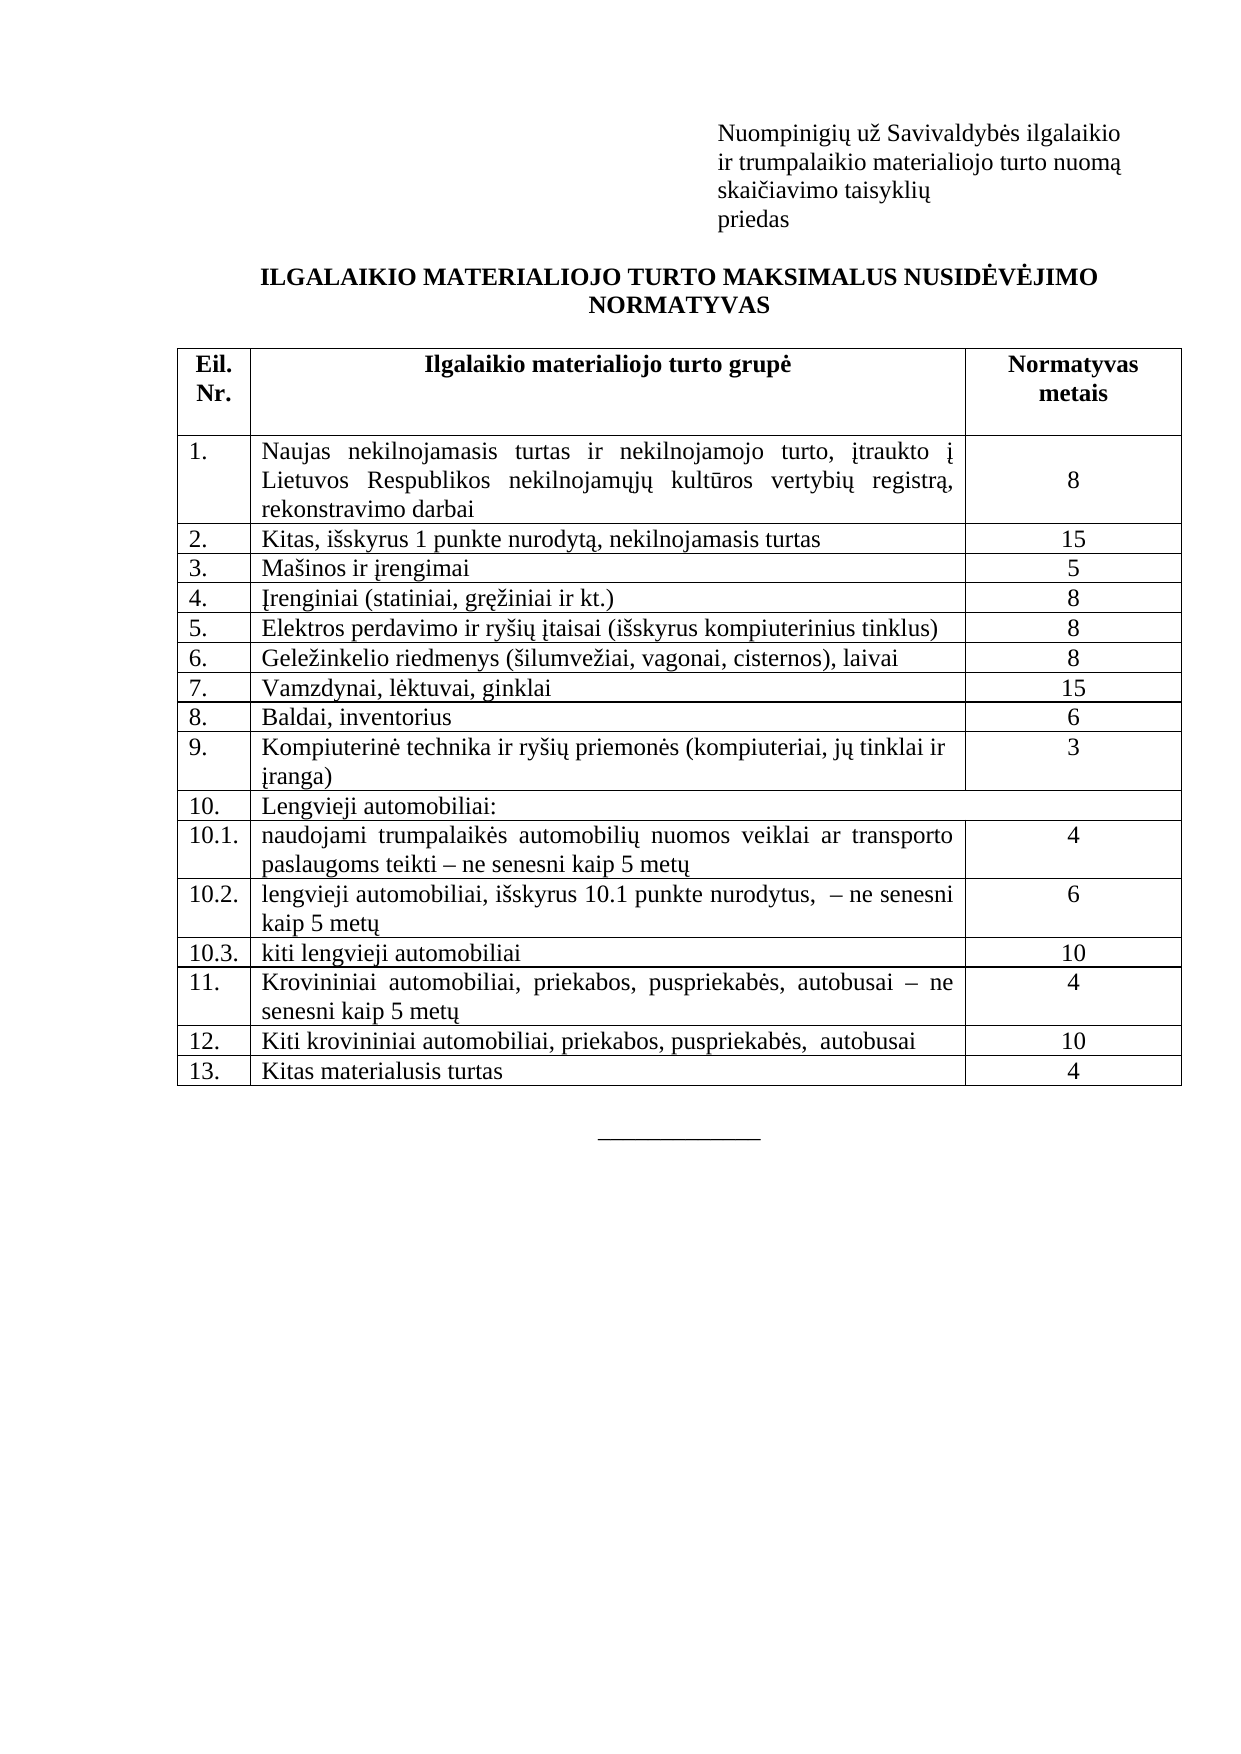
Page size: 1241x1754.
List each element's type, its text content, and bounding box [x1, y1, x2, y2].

table_cell Įrenginiai (statiniai, gręžiniai ir kt.) [251, 583, 965, 612]
table_cell 15 [966, 673, 1181, 701]
table_cell naudojami trumpalaikės automobilių nuomos veiklai ar transporto paslaugoms teikti – ne senesni kaip 5 metų [251, 821, 965, 878]
table_cell 5. [178, 613, 250, 642]
table_cell 8 [966, 436, 1181, 523]
table_cell 10.1. [178, 821, 250, 878]
table_cell 2. [178, 524, 250, 552]
table_cell kiti lengvieji automobiliai [251, 938, 965, 966]
text Nuompinigių už Savivaldybės ilgalaikio [717, 118, 1181, 147]
table_cell 8 [966, 643, 1181, 672]
table_cell Mašinos ir įrengimai [251, 554, 965, 582]
table_cell 11. [178, 968, 250, 1025]
table_cell 10.2. [178, 879, 250, 937]
table_cell 3. [178, 554, 250, 582]
table_cell Krovininiai automobiliai, priekabos, puspriekabės, autobusai – ne senesni kaip 5 metų [251, 968, 965, 1025]
table_cell lengvieji automobiliai, išskyrus 10.1 punkte nurodytus, – ne senesni kaip 5 metų [251, 879, 965, 937]
table_cell 1. [178, 436, 250, 523]
table_cell Kompiuterinė technika ir ryšių priemonės (kompiuteriai, jų tinklai ir įranga) [251, 732, 965, 790]
text ir trumpalaikio materialiojo turto nuomą skaičiavimo taisyklių [717, 147, 1181, 204]
table_header Ilgalaikio materialiojo turto grupė [251, 349, 965, 435]
table_cell 6 [966, 879, 1181, 937]
table_cell 4 [966, 968, 1181, 1025]
table_cell Elektros perdavimo ir ryšių įtaisai (išskyrus kompiuterinius tinklus) [251, 613, 965, 642]
text ILGALAIKIO MATERIALIOJO TURTO MAKSIMALUS NUSIDĖVĖJIMO NORMATYVAS [177, 262, 1181, 319]
table_cell 8 [966, 613, 1181, 642]
table_cell 12. [178, 1026, 250, 1055]
table_cell 10 [966, 1026, 1181, 1055]
table_cell 4 [966, 821, 1181, 878]
table_cell 9. [178, 732, 250, 790]
table_cell 4 [966, 1056, 1181, 1084]
table_cell 15 [966, 524, 1181, 552]
table_cell 6. [178, 643, 250, 672]
text _____________ [177, 1114, 1181, 1143]
table_cell 10. [178, 791, 250, 819]
table_cell Geležinkelio riedmenys (šilumvežiai, vagonai, cisternos), laivai [251, 643, 965, 672]
table_cell 8. [178, 703, 250, 731]
table_header Normatyvas metais [966, 349, 1181, 435]
table_cell 4. [178, 583, 250, 612]
text priedas [717, 204, 1181, 233]
table_cell 3 [966, 732, 1181, 790]
table_cell Lengvieji automobiliai: [251, 791, 1181, 819]
table_cell 10 [966, 938, 1181, 966]
table_cell 5 [966, 554, 1181, 582]
table_cell 7. [178, 673, 250, 701]
table_cell 13. [178, 1056, 250, 1084]
table_cell Vamzdynai, lėktuvai, ginklai [251, 673, 965, 701]
table_cell Kitas, išskyrus 1 punkte nurodytą, nekilnojamasis turtas [251, 524, 965, 552]
table_cell 8 [966, 583, 1181, 612]
table_cell Naujas nekilnojamasis turtas ir nekilnojamojo turto, įtraukto į Lietuvos Respublikos nekilnojamųjų kultūros vertybių registrą, rekonstravimo darbai [251, 436, 965, 523]
table_cell Kiti krovininiai automobiliai, priekabos, puspriekabės, autobusai [251, 1026, 965, 1055]
table_header Eil. Nr. [178, 349, 250, 435]
table_cell Baldai, inventorius [251, 703, 965, 731]
table_cell 6 [966, 703, 1181, 731]
table_cell Kitas materialusis turtas [251, 1056, 965, 1084]
table_cell 10.3. [178, 938, 250, 966]
